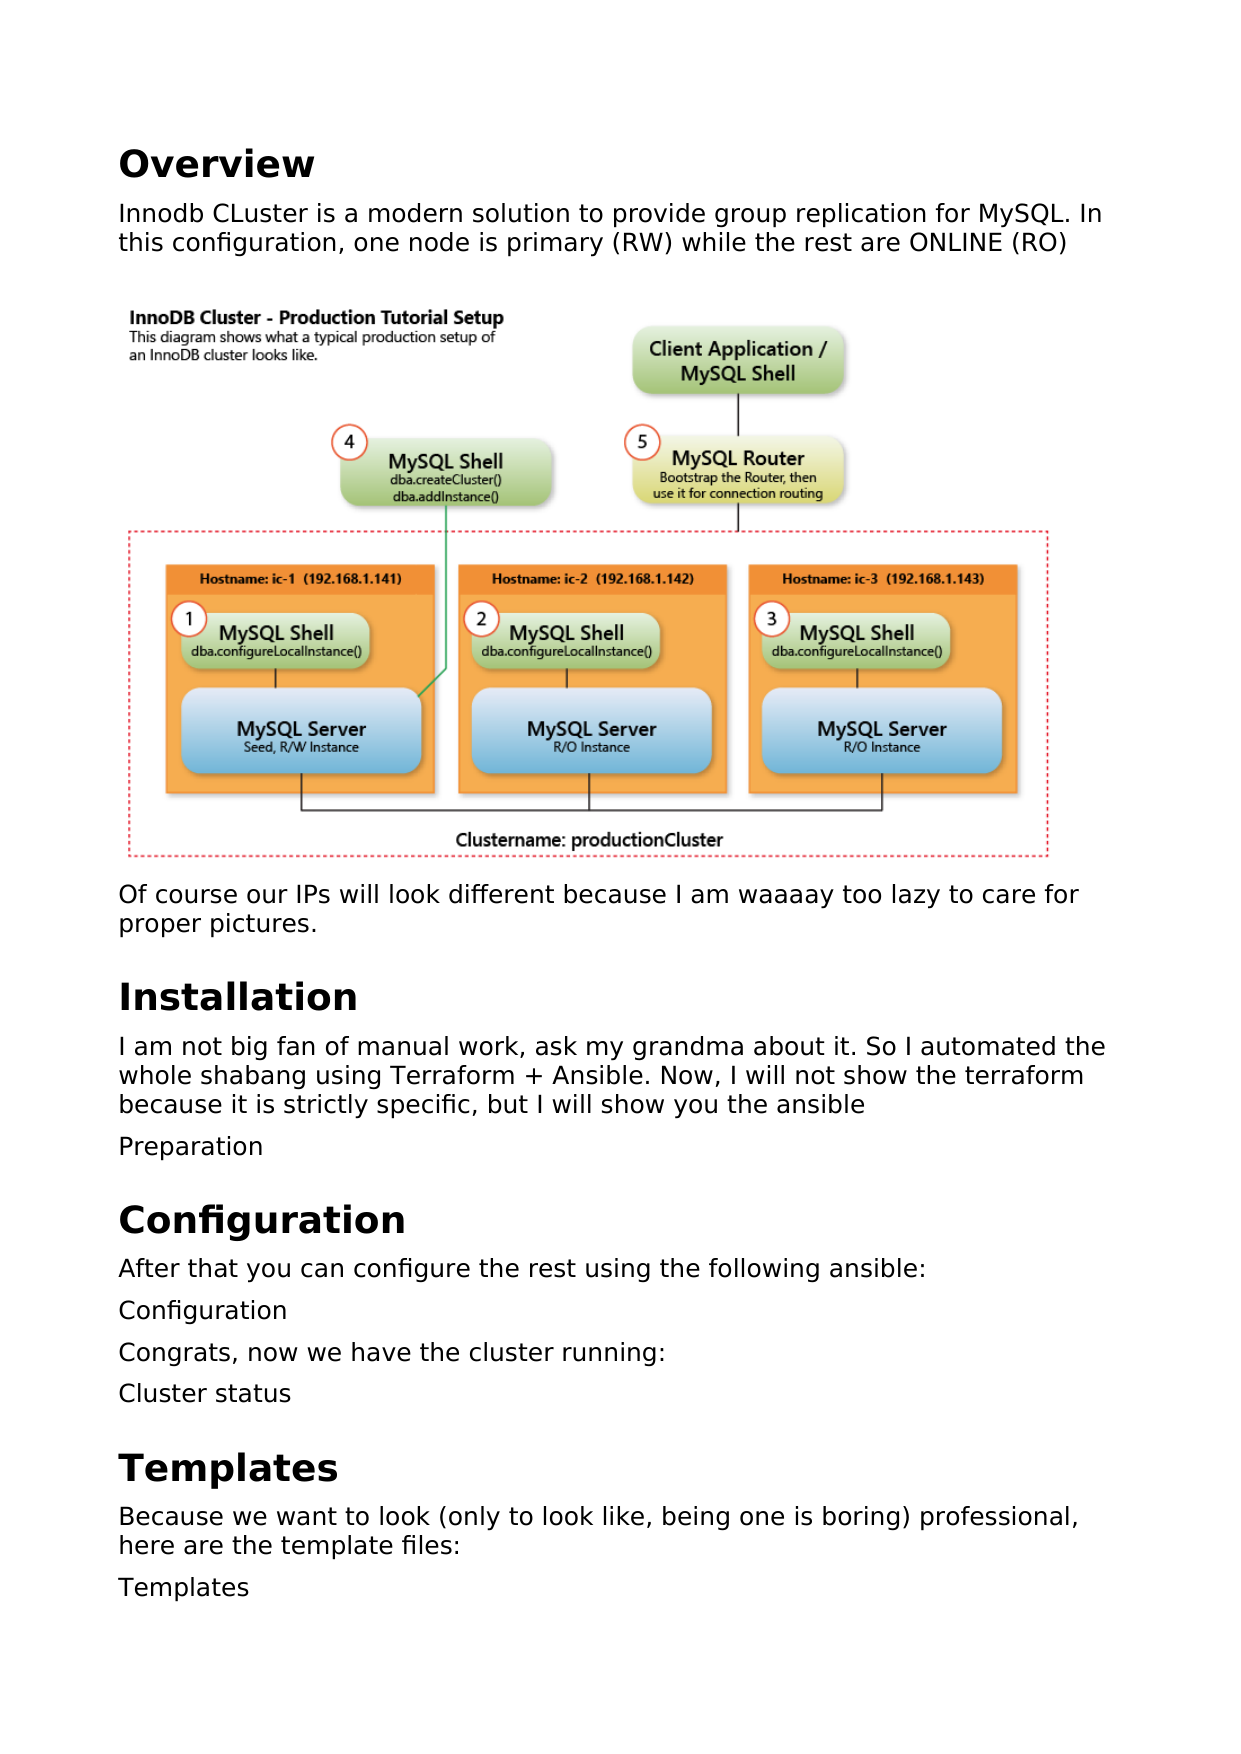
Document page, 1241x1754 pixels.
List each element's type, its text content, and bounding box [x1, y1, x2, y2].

subtitle Configuration [118, 1198, 1122, 1242]
subtitle Installation [118, 976, 1122, 1019]
picture [118, 270, 1056, 868]
text Because we want to look (only to look like, being one is boring) professional, here are the template files: [118, 1502, 1122, 1561]
text After that you can configure the rest using the following ansible: [118, 1254, 1122, 1284]
text Preparation [118, 1132, 1122, 1161]
text Innodb CLuster is a modern solution to provide group replication for MySQL. In this configuration, one node is primary (RW) while the rest are ONLINE (RO) [118, 199, 1122, 258]
text Configuration [118, 1296, 1122, 1325]
text Congrats, now we have the cluster running: [118, 1338, 1122, 1367]
subtitle Overview [118, 143, 1122, 187]
text I am not big fan of manual work, ask my grandma about it. So I automated the whole shabang using Terraform + Ansible. Now, I will not show the terraform because it is strictly specific, but I will show you the ansible [118, 1032, 1122, 1119]
text Templates [118, 1573, 1122, 1602]
text Cluster status [118, 1379, 1122, 1409]
subtitle Templates [118, 1446, 1122, 1490]
text Of course our IPs will look different because I am waaaay too lazy to care for proper pictures. [118, 880, 1122, 938]
